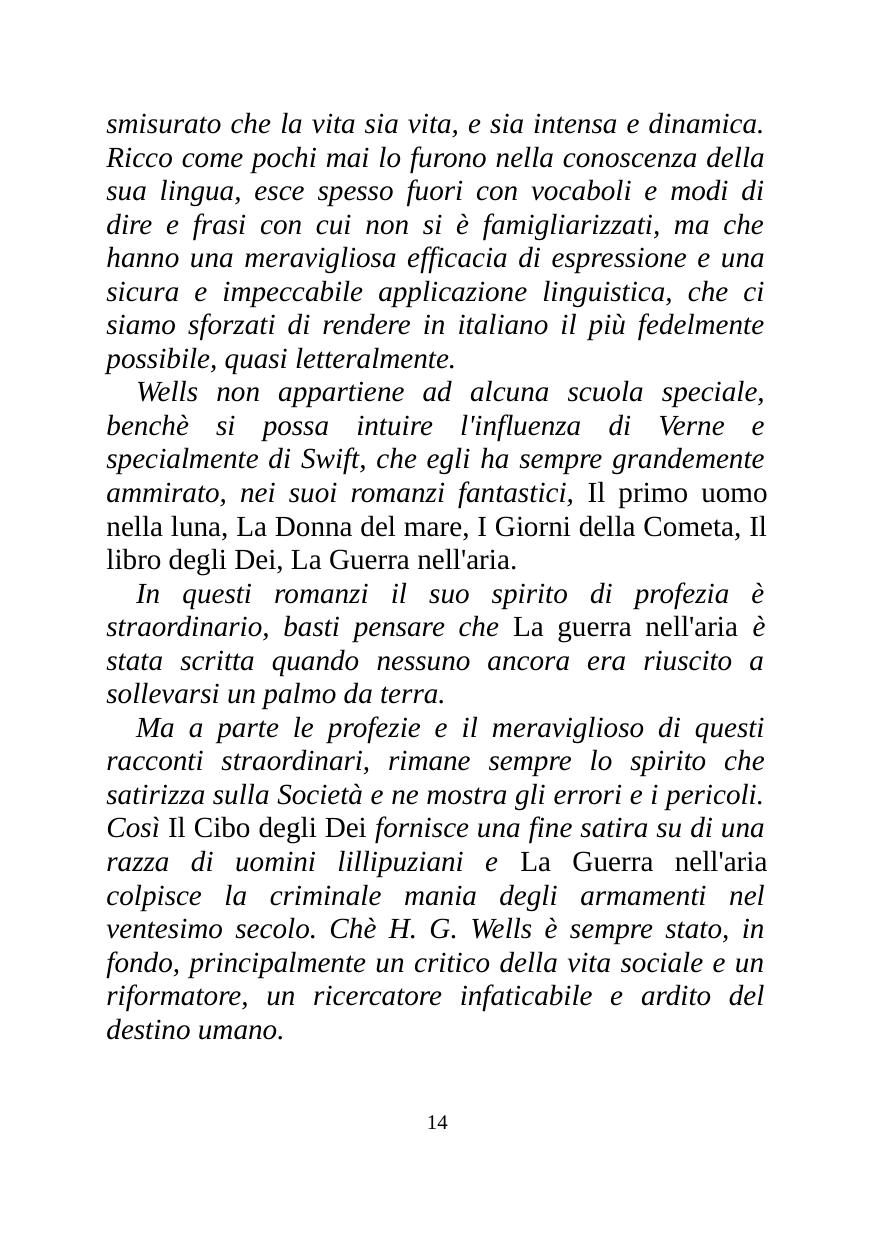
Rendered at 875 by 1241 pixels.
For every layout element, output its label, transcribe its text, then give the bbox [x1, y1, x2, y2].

text In questi romanzi il suo spirito di profezia è straordinario, basti pensare che La guerra nell'aria è stata scritta quando nessuno ancora era riuscito a sollevarsi un palmo da terra. [106, 576, 768, 710]
text Ma a parte le profezie e il meraviglioso di questi racconti straordinari, rimane sempre lo spirito che satirizza sulla Società e ne mostra gli errori e i pericoli. Così Il Cibo degli Dei fornisce una fine satira su di una razza di uomini lillipuziani e La Guerra nell'aria colpisce la criminale mania degli armamenti nel ventesimo secolo. Chè H. G. Wells è sempre stato, in fondo, principalmente un critico della vita sociale e un riformatore, un ricercatore infaticabile e ardito del destino umano. [106, 710, 768, 1045]
text smisurato che la vita sia vita, e sia intensa e dinamica. Ricco come pochi mai lo furono nella conoscenza della sua lingua, esce spesso fuori con vocaboli e modi di dire e frasi con cui non si è famigliarizzati, ma che hanno una meravigliosa efficacia di espressione e una sicura e impeccabile applicazione linguistica, che ci siamo sforzati di rendere in italiano il più fedelmente possibile, quasi letteralmente. [106, 106, 768, 374]
text Wells non appartiene ad alcuna scuola speciale, benchè si possa intuire l'influenza di Verne e specialmente di Swift, che egli ha sempre grandemente ammirato, nei suoi romanzi fantastici, Il primo uomo nella luna, La Donna del mare, I Giorni della Cometa, Il libro degli Dei, La Guerra nell'aria. [106, 374, 768, 576]
